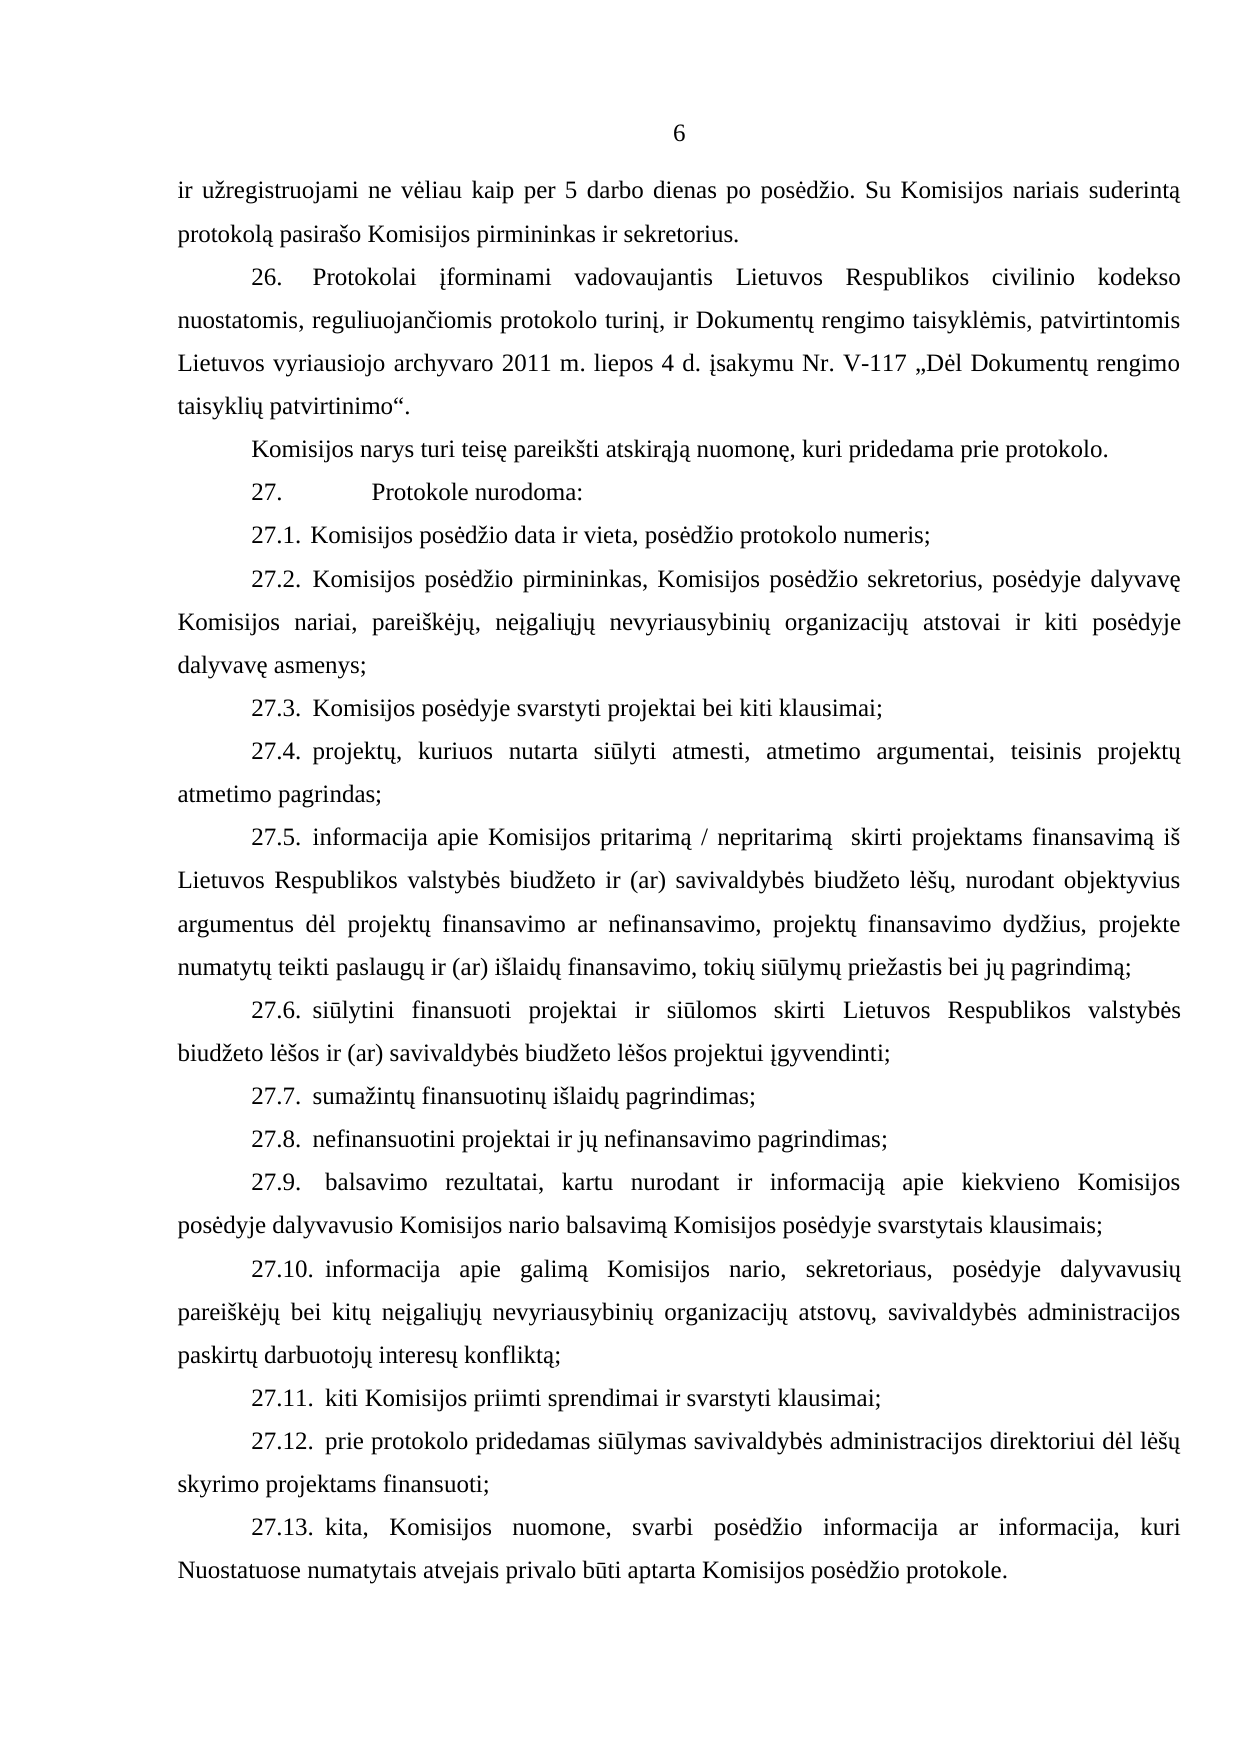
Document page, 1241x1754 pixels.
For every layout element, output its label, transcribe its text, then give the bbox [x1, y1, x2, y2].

text 27.2. Komisijos posėdžio pirmininkas, Komisijos posėdžio sekretorius, posėdyje dalyvavę Komisijos nariai, pareiškėjų, neįgaliųjų nevyriausybinių organizacijų atstovai ir kiti posėdyje dalyvavę asmenys; [177, 564, 1181, 679]
text 26. Protokolai įforminami vadovaujantis Lietuvos Respublikos civilinio kodekso nuostatomis, reguliuojančiomis protokolo turinį, ir Dokumentų rengimo taisyklėmis, patvirtintomis Lietuvos vyriausiojo archyvaro 2011 m. liepos 4 d. įsakymu Nr. V-117 „Dėl Dokumentų rengimo taisyklių patvirtinimo“. [177, 262, 1181, 420]
text 27. Protokole nurodoma: [236, 477, 1181, 506]
text 27.7. sumažintų finansuotinų išlaidų pagrindimas; [177, 1081, 1181, 1110]
text 27.3. Komisijos posėdyje svarstyti projektai bei kiti klausimai; [177, 693, 1181, 722]
text 27.9. balsavimo rezultatai, kartu nurodant ir informaciją apie kiekvieno Komisijos posėdyje dalyvavusio Komisijos nario balsavimą Komisijos posėdyje svarstytais klausimais; [177, 1167, 1181, 1239]
text 27.12. prie protokolo pridedamas siūlymas savivaldybės administracijos direktoriui dėl lėšų skyrimo projektams finansuoti; [177, 1426, 1181, 1498]
text 27.4. projektų, kuriuos nutarta siūlyti atmesti, atmetimo argumentai, teisinis projektų atmetimo pagrindas; [177, 736, 1181, 808]
text ir užregistruojami ne vėliau kaip per 5 darbo dienas po posėdžio. Su Komisijos nariais suderintą protokolą pasirašo Komisijos pirmininkas ir sekretorius. [177, 176, 1181, 247]
text 27.13. kita, Komisijos nuomone, svarbi posėdžio informacija ar informacija, kuri Nuostatuose numatytais atvejais privalo būti aptarta Komisijos posėdžio protokole. [177, 1512, 1181, 1584]
text 27.5. informacija apie Komisijos pritarimą / nepritarimą skirti projektams finansavimą iš Lietuvos Respublikos valstybės biudžeto ir (ar) savivaldybės biudžeto lėšų, nurodant objektyvius argumentus dėl projektų finansavimo ar nefinansavimo, projektų finansavimo dydžius, projekte numatytų teikti paslaugų ir (ar) išlaidų finansavimo, tokių siūlymų priežastis bei jų pagrindimą; [177, 822, 1181, 981]
text 27.11. kiti Komisijos priimti sprendimai ir svarstyti klausimai; [177, 1383, 1181, 1412]
text Komisijos narys turi teisę pareikšti atskirąją nuomonę, kuri pridedama prie protokolo. [177, 434, 1181, 463]
text 27.6. siūlytini finansuoti projektai ir siūlomos skirti Lietuvos Respublikos valstybės biudžeto lėšos ir (ar) savivaldybės biudžeto lėšos projektui įgyvendinti; [177, 995, 1181, 1067]
text 27.10. informacija apie galimą Komisijos nario, sekretoriaus, posėdyje dalyvavusių pareiškėjų bei kitų neįgaliųjų nevyriausybinių organizacijų atstovų, savivaldybės administracijos paskirtų darbuotojų interesų konfliktą; [177, 1254, 1181, 1369]
text 27.8. nefinansuotini projektai ir jų nefinansavimo pagrindimas; [177, 1124, 1181, 1153]
text 27.1. Komisijos posėdžio data ir vieta, posėdžio protokolo numeris; [251, 521, 1181, 549]
